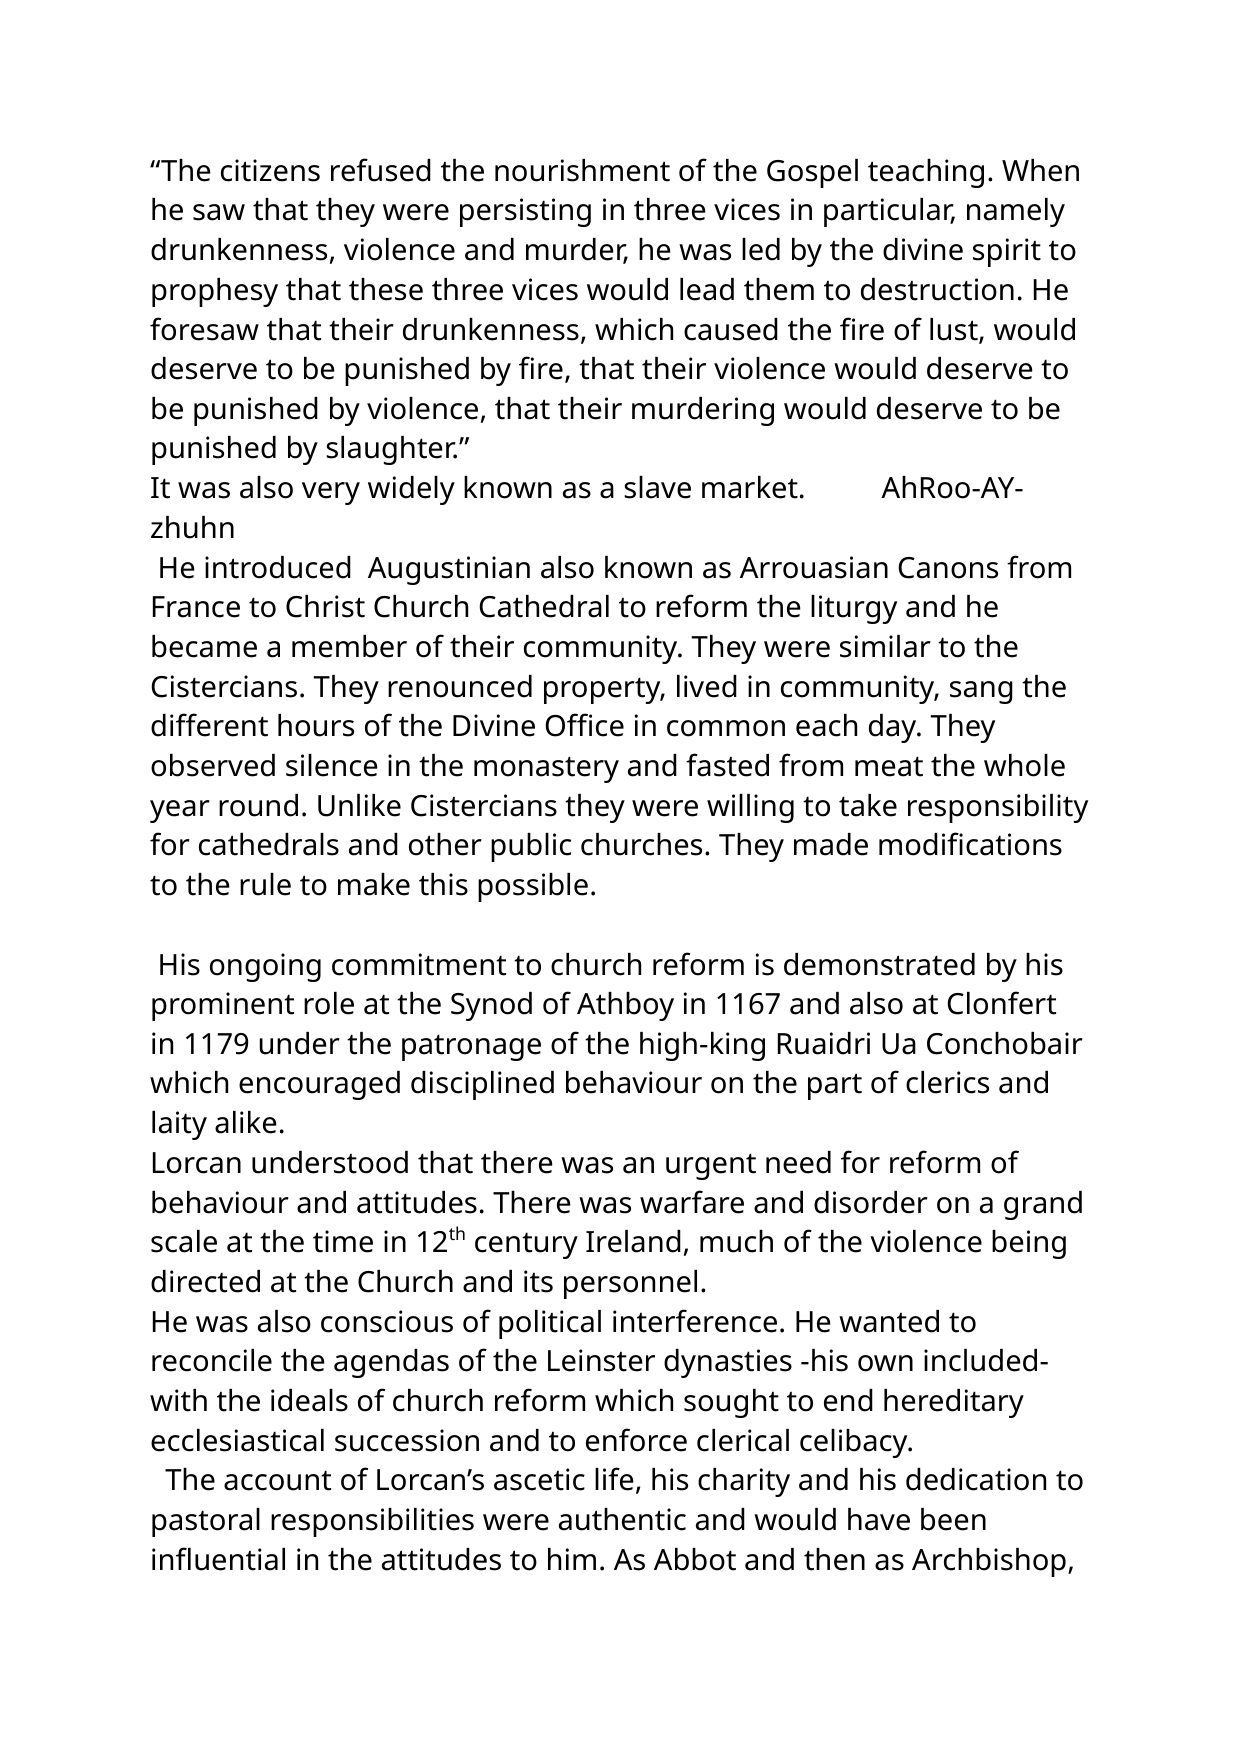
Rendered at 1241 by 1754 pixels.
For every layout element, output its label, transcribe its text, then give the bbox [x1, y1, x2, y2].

text It was also very widely known as a slave market. AhRoo-AY-zhuhn [150, 467, 1090, 547]
text He introduced Augustinian also known as Arrouasian Canons from France to Christ Church Cathedral to reform the liturgy and he became a member of their community. They were similar to the Cistercians. They renounced property, lived in community, sang the different hours of the Divine Office in common each day. They observed silence in the monastery and fasted from meat the whole year round. Unlike Cistercians they were willing to take responsibility for cathedrals and other public churches. They made modifications to the rule to make this possible. [150, 547, 1090, 904]
text Lorcan understood that there was an urgent need for reform of behaviour and attitudes. There was warfare and disorder on a grand scale at the time in 12th century Ireland, much of the violence being directed at the Church and its personnel. [150, 1142, 1090, 1301]
text He was also conscious of political interference. He wanted to reconcile the agendas of the Leinster dynasties -his own included- with the ideals of church reform which sought to end hereditary ecclesiastical succession and to enforce clerical celibacy. [150, 1301, 1090, 1460]
text The account of Lorcan’s ascetic life, his charity and his dedication to pastoral responsibilities were authentic and would have been influential in the attitudes to him. As Abbot and then as Archbishop, [150, 1460, 1090, 1579]
text His ongoing commitment to church reform is demonstrated by his prominent role at the Synod of Athboy in 1167 and also at Clonfert in 1179 under the patronage of the high-king Ruaidri Ua Conchobair which encouraged disciplined behaviour on the part of clerics and laity alike. [150, 944, 1090, 1142]
text “The citizens refused the nourishment of the Gospel teaching. When he saw that they were persisting in three vices in particular, namely drunkenness, violence and murder, he was led by the divine spirit to prophesy that these three vices would lead them to destruction. He foresaw that their drunkenness, which caused the fire of lust, would deserve to be punished by fire, that their violence would deserve to be punished by violence, that their murdering would deserve to be punished by slaughter.” [150, 150, 1090, 467]
